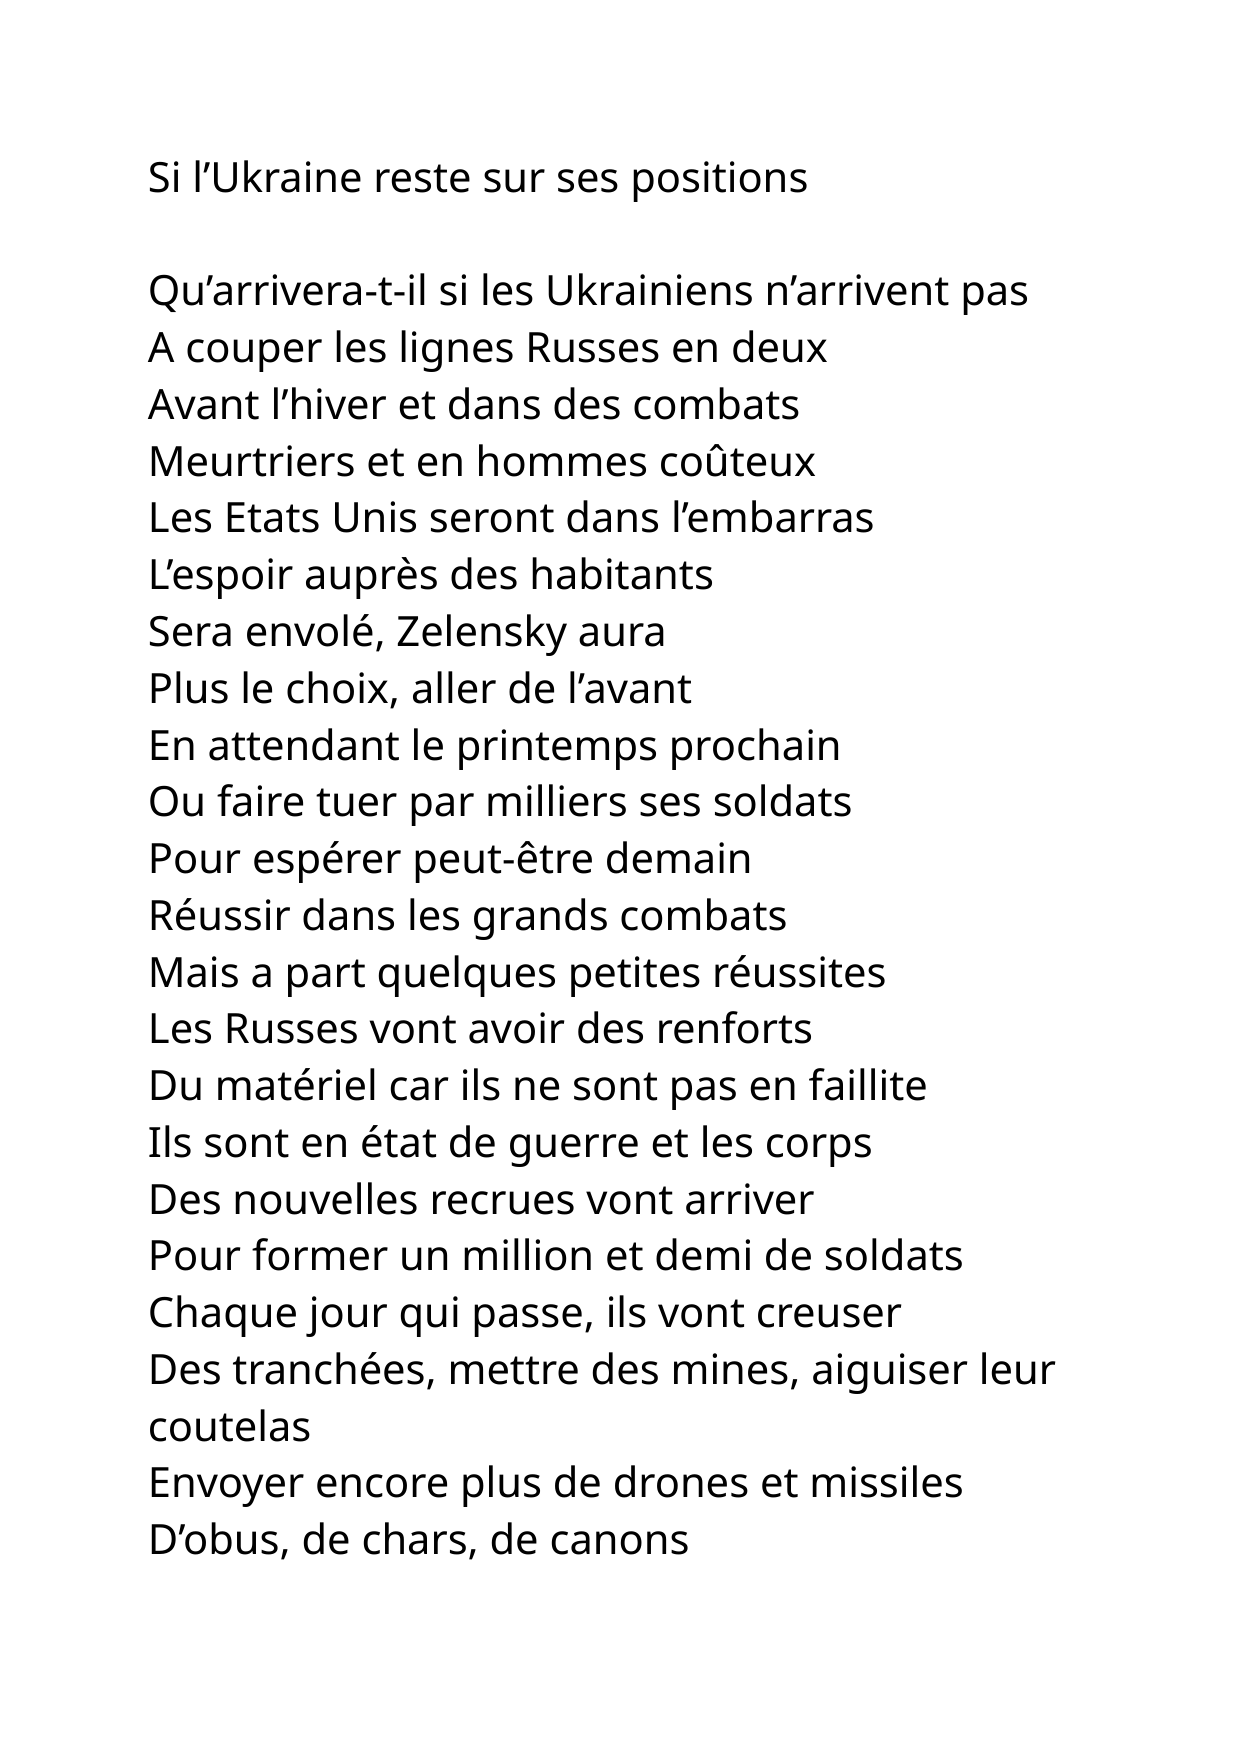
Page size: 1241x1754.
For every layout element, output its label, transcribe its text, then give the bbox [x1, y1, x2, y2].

text Plus le choix, aller de l’avant [148, 658, 1093, 715]
text Avant l’hiver et dans des combats [148, 375, 1093, 431]
text A couper les lignes Russes en deux [148, 318, 1093, 375]
text Les Russes vont avoir des renforts [148, 999, 1093, 1056]
text Des nouvelles recrues vont arriver [148, 1169, 1093, 1226]
text Des tranchées, mettre des mines, aiguiser leur coutelas [148, 1340, 1093, 1453]
text Réussir dans les grands combats [148, 886, 1093, 942]
text En attendant le printemps prochain [148, 715, 1093, 772]
text Les Etats Unis seront dans l’embarras [148, 488, 1093, 545]
text Meurtriers et en hommes coûteux [148, 431, 1093, 488]
text Ou faire tuer par milliers ses soldats [148, 772, 1093, 829]
text Qu’arrivera-t-il si les Ukrainiens n’arrivent pas [148, 261, 1093, 318]
text Envoyer encore plus de drones et missiles [148, 1453, 1093, 1510]
text Chaque jour qui passe, ils vont creuser [148, 1283, 1093, 1340]
text Sera envolé, Zelensky aura [148, 602, 1093, 658]
text Du matériel car ils ne sont pas en faillite [148, 1056, 1093, 1113]
text Ils sont en état de guerre et les corps [148, 1113, 1093, 1169]
text L’espoir auprès des habitants [148, 545, 1093, 602]
text D’obus, de chars, de canons [148, 1510, 1093, 1567]
text Pour former un million et demi de soldats [148, 1226, 1093, 1283]
text Mais a part quelques petites réussites [148, 942, 1093, 999]
text Pour espérer peut-être demain [148, 829, 1093, 886]
text Si l’Ukraine reste sur ses positions [148, 148, 1093, 204]
